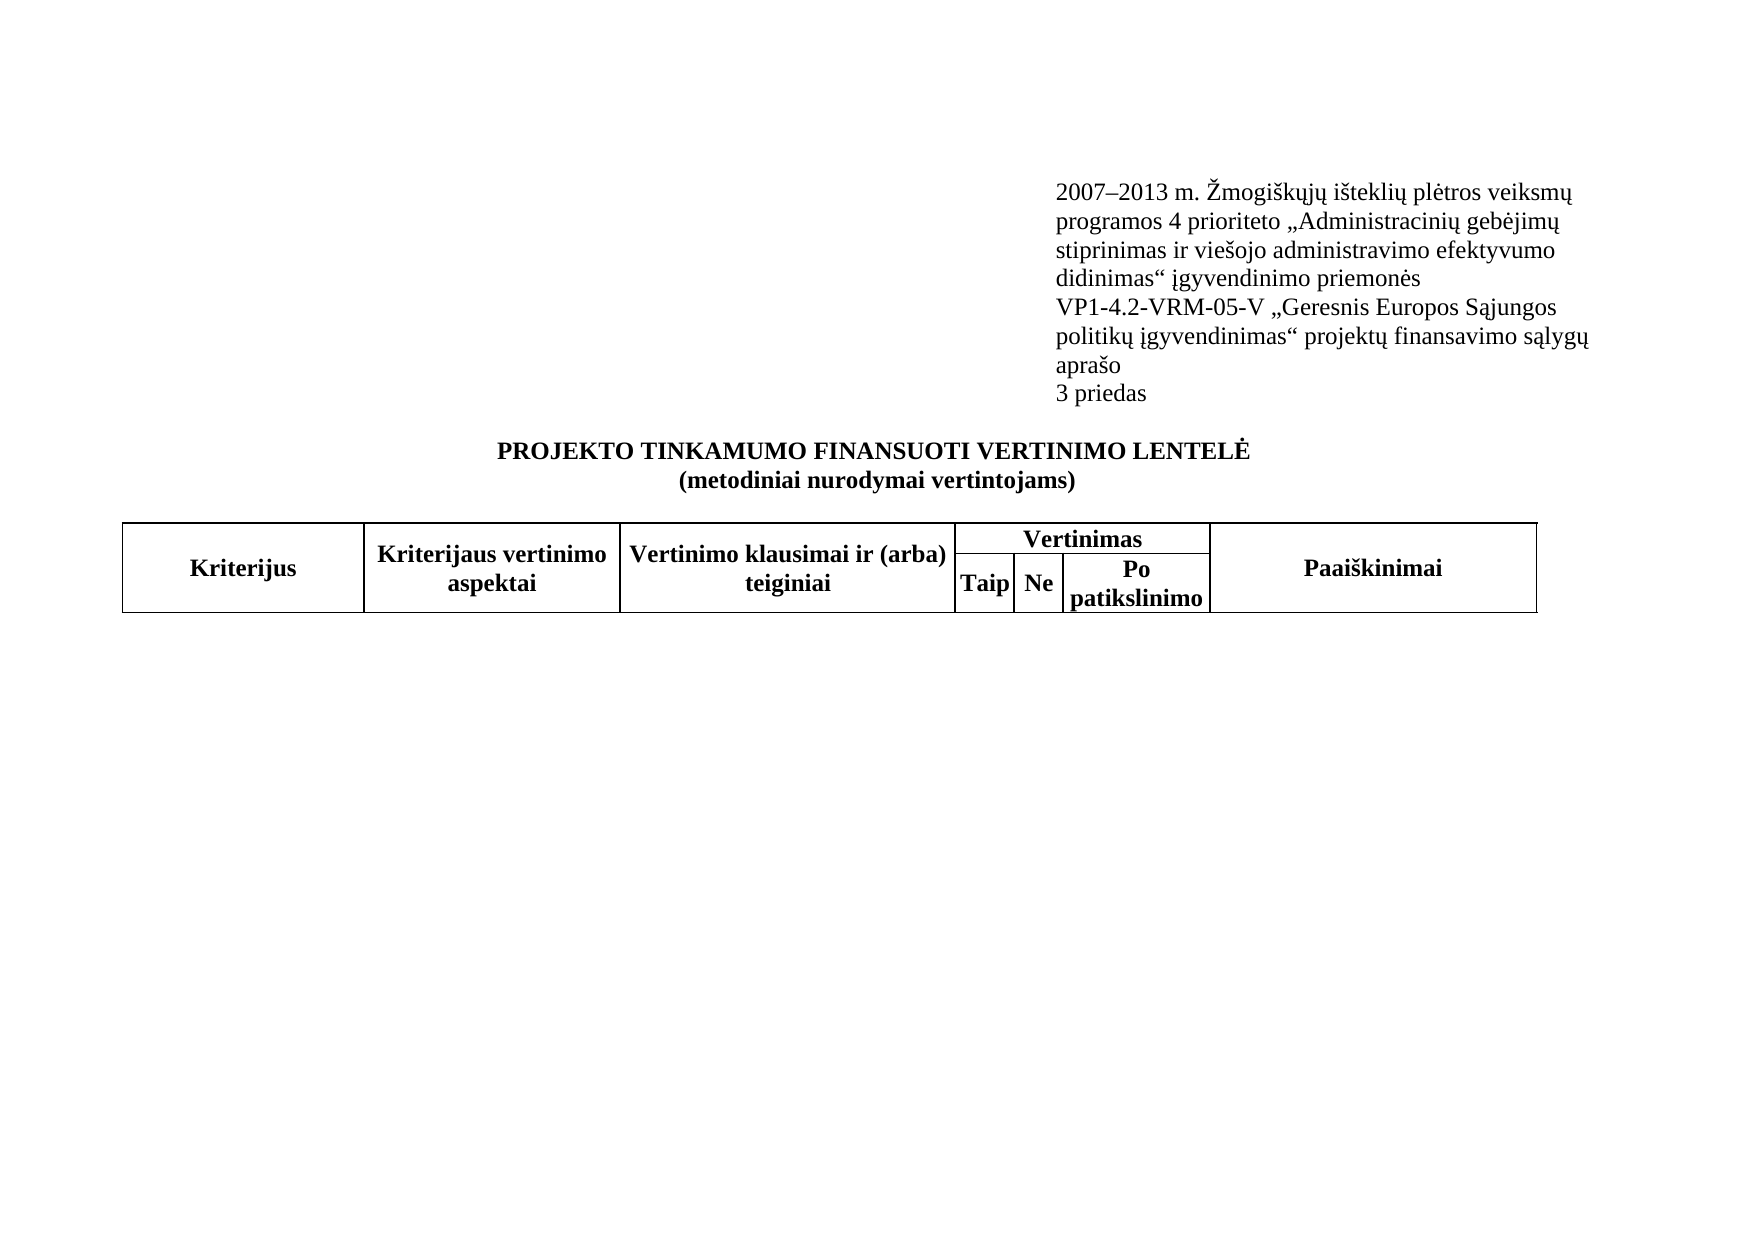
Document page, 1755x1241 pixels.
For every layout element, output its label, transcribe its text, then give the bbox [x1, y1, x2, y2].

text PROJEKTO TINKAMUMO FINANSUOTI VERTINIMO LENTELĖ [118, 436, 1636, 465]
text VP1-4.2-VRM-05-V „Geresnis Europos Sąjungos politikų įgyvendinimas“ projektų finansavimo sąlygų aprašo [1056, 292, 1636, 378]
table_cell Po patikslinimo [1064, 554, 1209, 612]
text 2007–2013 m. Žmogiškųjų išteklių plėtros veiksmų programos 4 prioriteto „Administracinių gebėjimų stiprinimas ir viešojo administravimo efektyvumo didinimas“ įgyvendinimo priemonės [1056, 177, 1636, 292]
text 3 priedas [1056, 378, 1636, 407]
table_header Kriterijus [123, 524, 363, 612]
table_header Vertinimas [956, 524, 1209, 552]
table_cell Taip [956, 554, 1013, 612]
table_header Kriterijaus vertinimo aspektai [365, 524, 619, 612]
table_header Vertinimo klausimai ir (arba) teiginiai [621, 524, 954, 612]
text (metodiniai nurodymai vertintojams) [118, 465, 1636, 493]
table_cell Ne [1015, 554, 1062, 612]
table_header Paaiškinimai [1211, 524, 1536, 612]
